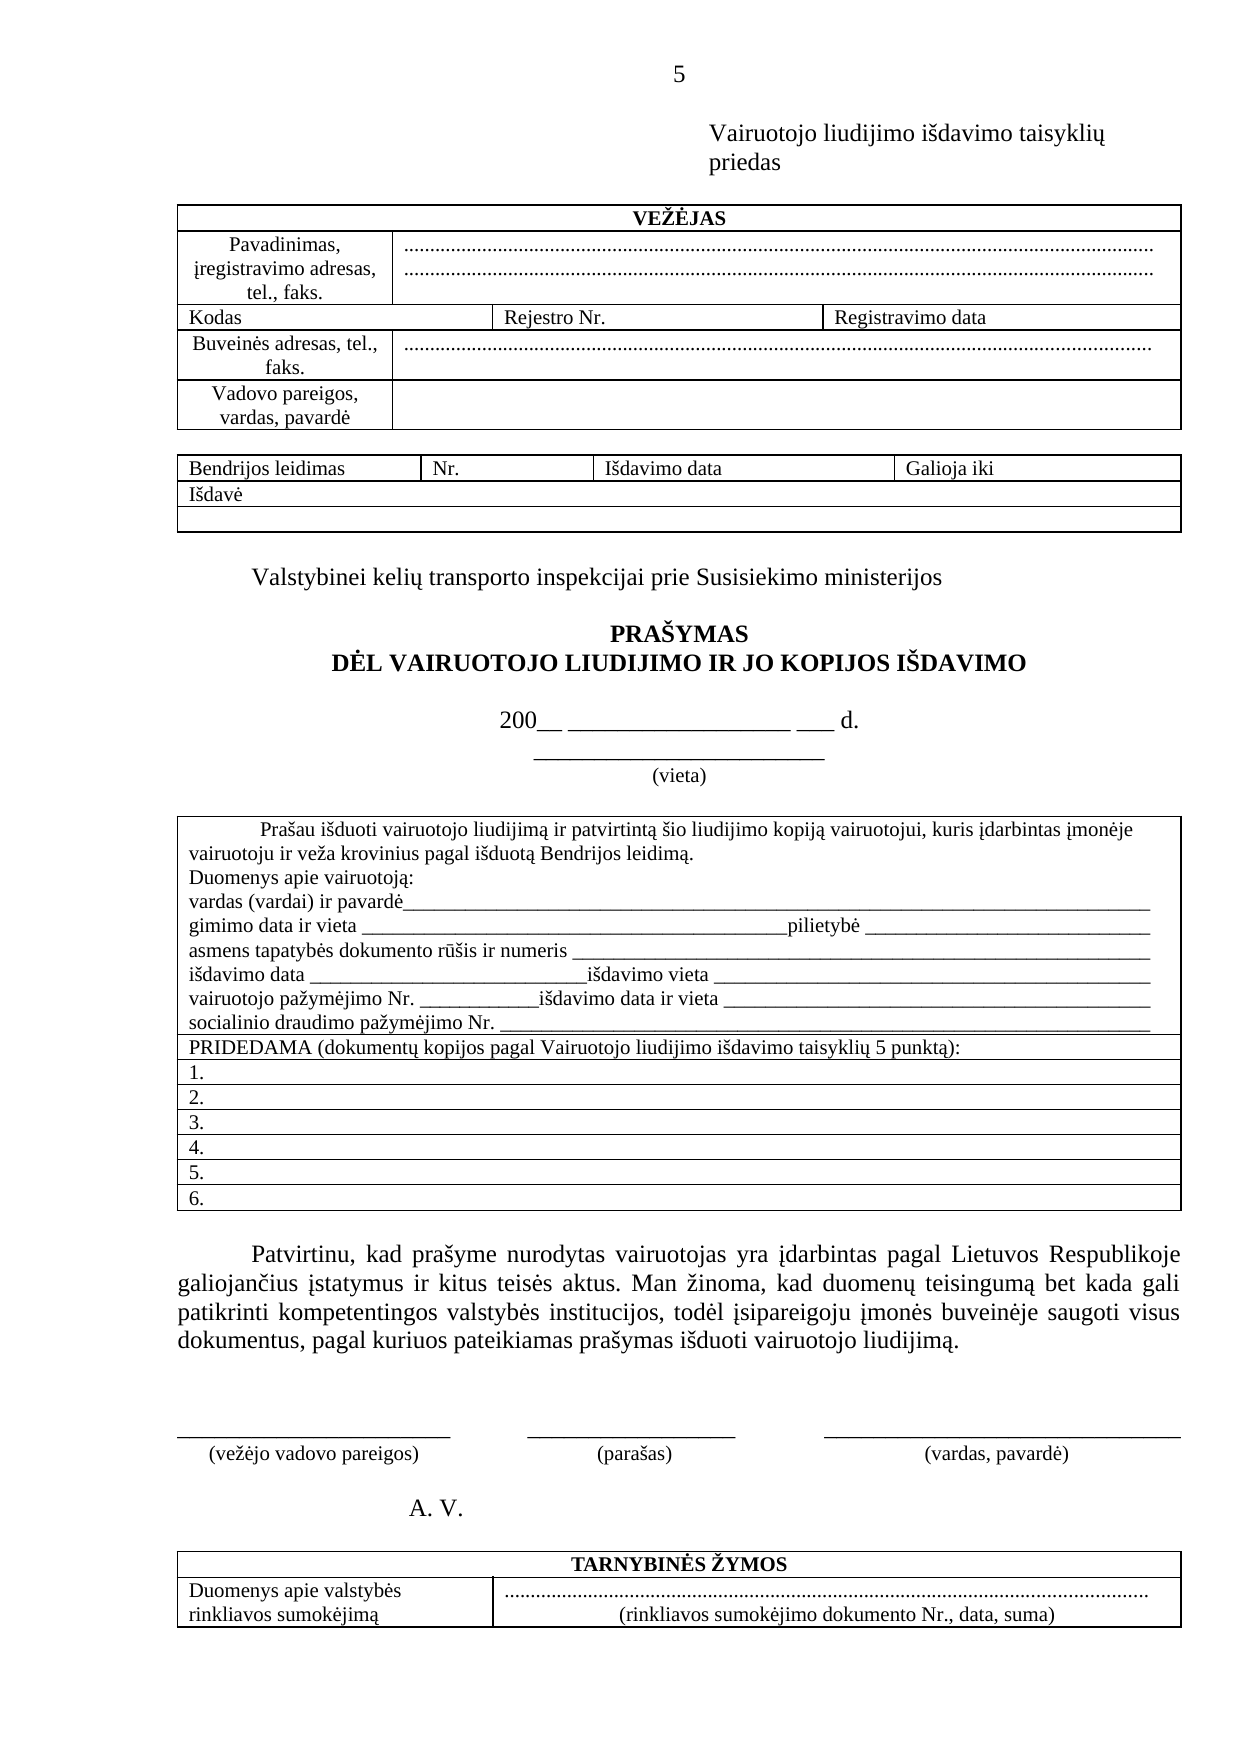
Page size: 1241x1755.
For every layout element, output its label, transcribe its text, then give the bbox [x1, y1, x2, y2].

table_header VEŽĖJAS [178, 206, 1180, 230]
text Patvirtinu, kad prašyme nurodytas vairuotojas yra įdarbintas pagal Lietuvos Respublikoje galiojančius įstatymus ir kitus teisės aktus. Man žinoma, kad duomenų teisingumą bet kada gali patikrinti kompetentingos valstybės institucijos, todėl įsipareigoju įmonės buveinėje saugoti visus dokumentus, pagal kuriuos pateikiamas prašymas išduoti vairuotojo liudijimą. [177, 1239, 1181, 1354]
table_header Prašau išduoti vairuotojo liudijimą ir patvirtintą šio liudijimo kopiją vairuotojui, kuris įdarbintas įmonėje vairuotoju ir veža krovinius pagal išduotą Bendrijos leidimą. Duomenys apie vairuotoją: vardas (vardai) ir pavardė gimimo data ir vieta pilietybė asmens tapatybės dokumento rūšis ir numeris išdavimo data išdavimo vieta vairuotojo pažymėjimo Nr. išdavimo data ir vieta socialinio draudimo pažymėjimo Nr. [178, 817, 1180, 1034]
table_cell [393, 232, 1180, 304]
table_cell Rejestro Nr. [493, 305, 822, 329]
text Vairuotojo liudijimo išdavimo taisyklių [709, 118, 1181, 147]
table_cell 6. [178, 1185, 1180, 1209]
table_cell Nr. [422, 456, 593, 480]
text PRAŠYMAS [177, 619, 1181, 648]
table_cell 4. [178, 1135, 1180, 1159]
table_cell Vadovo pareigos, vardas, pavardė [178, 381, 392, 429]
text Valstybinei kelių transporto inspekcijai prie Susisiekimo ministerijos [177, 562, 1181, 590]
text 200__ ___ d. [177, 705, 1181, 734]
table_cell 1. [178, 1060, 1180, 1084]
table_cell [393, 331, 1180, 379]
text priedas [177, 147, 1181, 176]
text DĖL VAIRUOTOJO LIUDIJIMO IR JO KOPIJOS IŠDAVIMO [177, 648, 1181, 677]
table_header TARNYBINĖS ŽYMOS [178, 1552, 1180, 1576]
table_cell Duomenys apie valstybės rinkliavos sumokėjimą [178, 1578, 492, 1626]
table_cell 3. [178, 1110, 1180, 1134]
table_cell Išdavė [178, 482, 1180, 506]
text (vieta) [177, 763, 1181, 787]
text A. V. [177, 1493, 1181, 1522]
table_cell [393, 381, 1180, 429]
table_cell 2. [178, 1085, 1180, 1109]
table_cell Buveinės adresas, tel., faks. [178, 331, 392, 379]
table_cell Išdavimo data [594, 456, 894, 480]
table_cell Bendrijos leidimas [178, 456, 420, 480]
text (vežėjo vadovo pareigos) (parašas) (vardas, pavardė) [177, 1441, 1181, 1464]
table_cell PRIDEDAMA (dokumentų kopijos pagal Vairuotojo liudijimo išdavimo taisyklių 5 punktą): [178, 1035, 1180, 1059]
table_cell [178, 507, 1180, 531]
table_cell Kodas [178, 305, 492, 329]
table_cell Galioja iki [895, 456, 1180, 480]
table_cell (rinkliavos sumokėjimo dokumento Nr., data, suma) [494, 1578, 1180, 1626]
table_cell [177, 430, 1181, 454]
table_cell 5. [178, 1160, 1180, 1184]
table_cell Registravimo data [824, 305, 1180, 329]
table_cell Pavadinimas, įregistravimo adresas, tel., faks. [178, 232, 392, 304]
